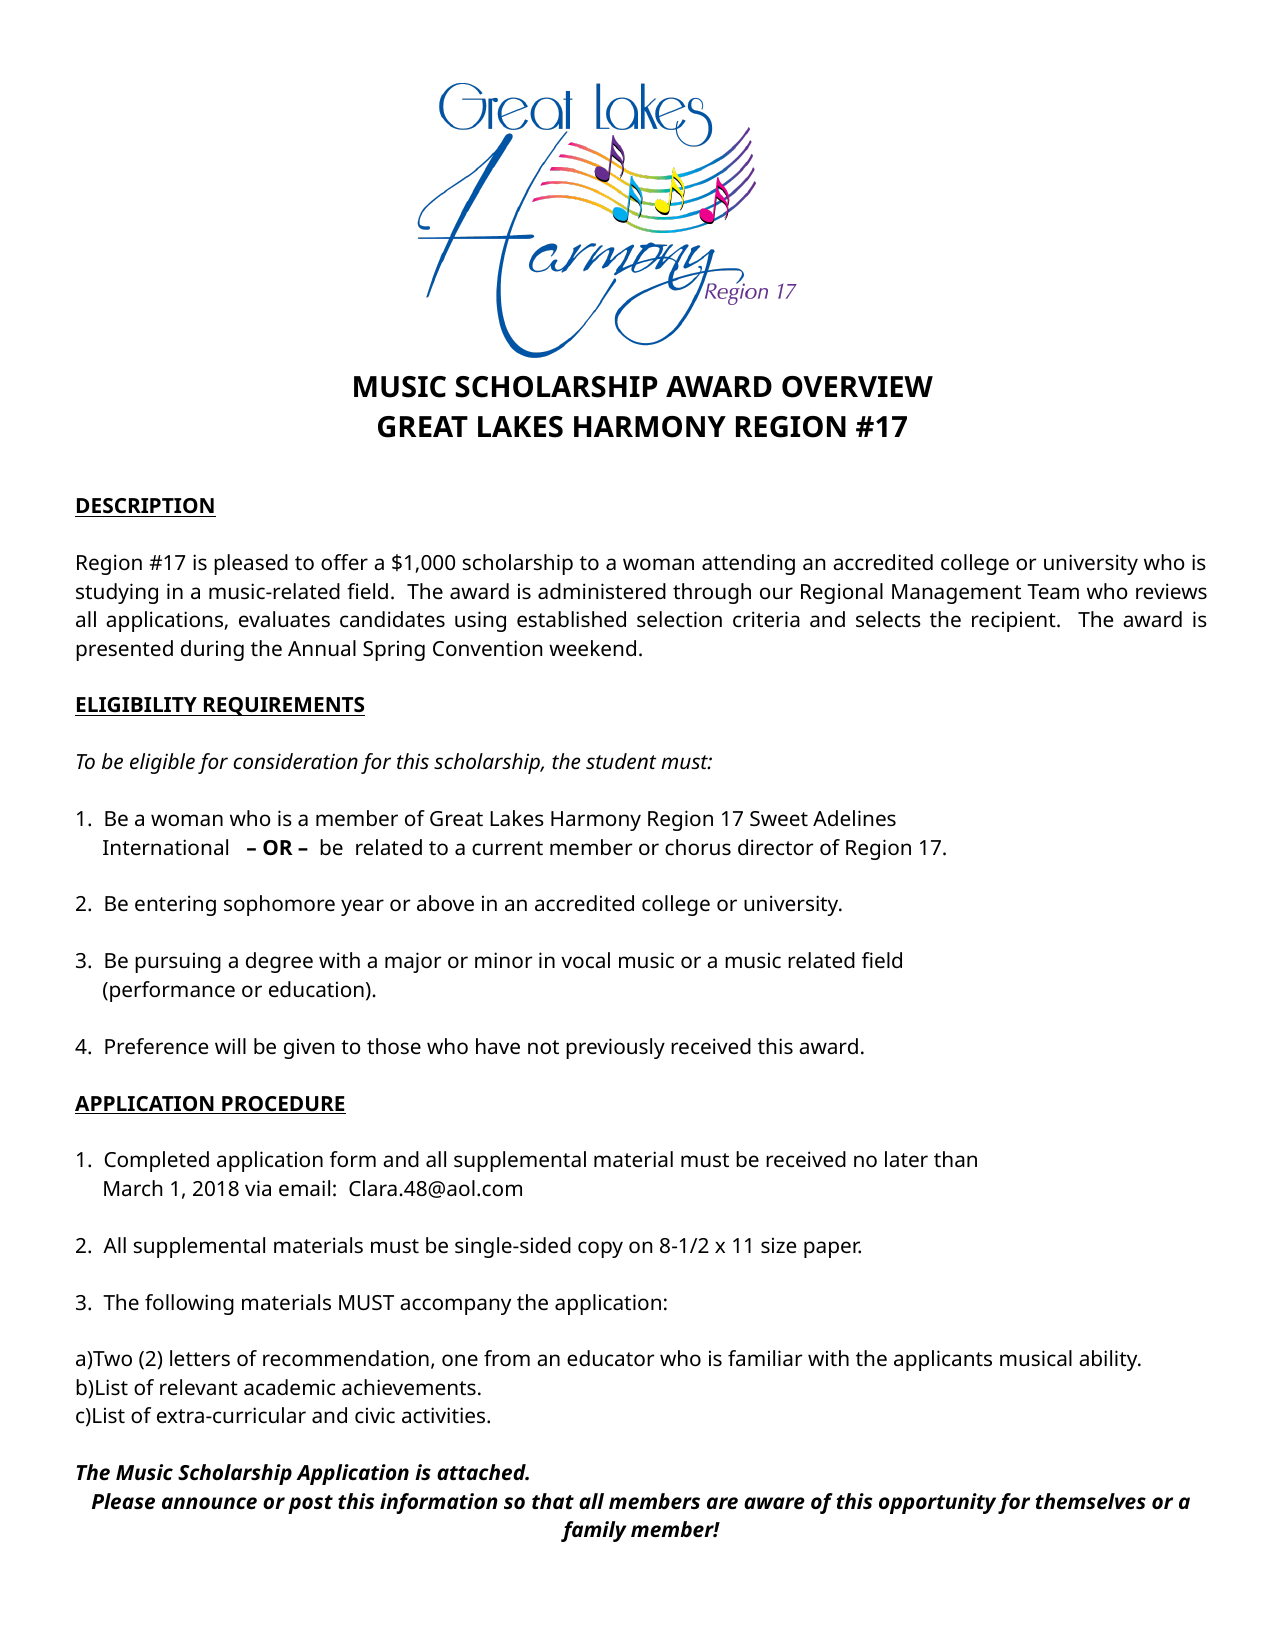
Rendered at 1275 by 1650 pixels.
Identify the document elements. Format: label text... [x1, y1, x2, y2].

text 3. Be pursuing a degree with a major or minor in vocal music or a music related field [75, 946, 1209, 975]
text (performance or education). [75, 975, 1209, 1003]
subtitle DESCRIPTION [75, 491, 1209, 520]
text March 1, 2018 via email: Clara.48@aol.com [75, 1174, 1209, 1202]
text 2. All supplemental materials must be single-sided copy on 8-1/2 x 11 size paper. [75, 1231, 1209, 1259]
subtitle GREAT LAKES HARMONY REGION #17 [75, 406, 1209, 446]
text International – OR – be related to a current member or chorus director of Region 17. [75, 833, 1209, 861]
text 4. Preference will be given to those who have not previously received this award. [75, 1032, 1209, 1060]
subtitle APPLICATION PROCEDURE [75, 1089, 1209, 1117]
list Two (2) letters of recommendation, one from an educator who is familiar with the applicants musical ability. [75, 1344, 1209, 1373]
subtitle ELIGIBILITY REQUIREMENTS [75, 691, 1209, 719]
text Please announce or post this information so that all members are aware of this opportunity for themselves or a family member! [75, 1487, 1209, 1544]
list List of relevant academic achievements. [75, 1373, 1209, 1401]
text 1. Completed application form and all supplemental material must be received no later than [75, 1146, 1209, 1174]
text 2. Be entering sophomore year or above in an accredited college or university. [75, 889, 1209, 918]
text The Music Scholarship Application is attached. [75, 1458, 1209, 1487]
list List of extra-curricular and civic activities. [75, 1401, 1209, 1430]
text Region #17 is pleased to offer a $1,000 scholarship to a woman attending an accredited college or university who is studying in a music-related field. The award is administered through our Regional Management Team who reviews all applications, evaluates candidates using established selection criteria and selects the recipient. The award is presented during the Annual Spring Convention weekend. [75, 548, 1209, 662]
text 3. The following materials MUST accompany the application: [75, 1288, 1209, 1316]
text MUSIC SCHOLARSHIP AWARD OVERVIEW [75, 367, 1209, 406]
text 1. Be a woman who is a member of Great Lakes Harmony Region 17 Sweet Adelines [75, 804, 1209, 833]
text To be eligible for consideration for this scholarship, the student must: [75, 747, 1209, 776]
